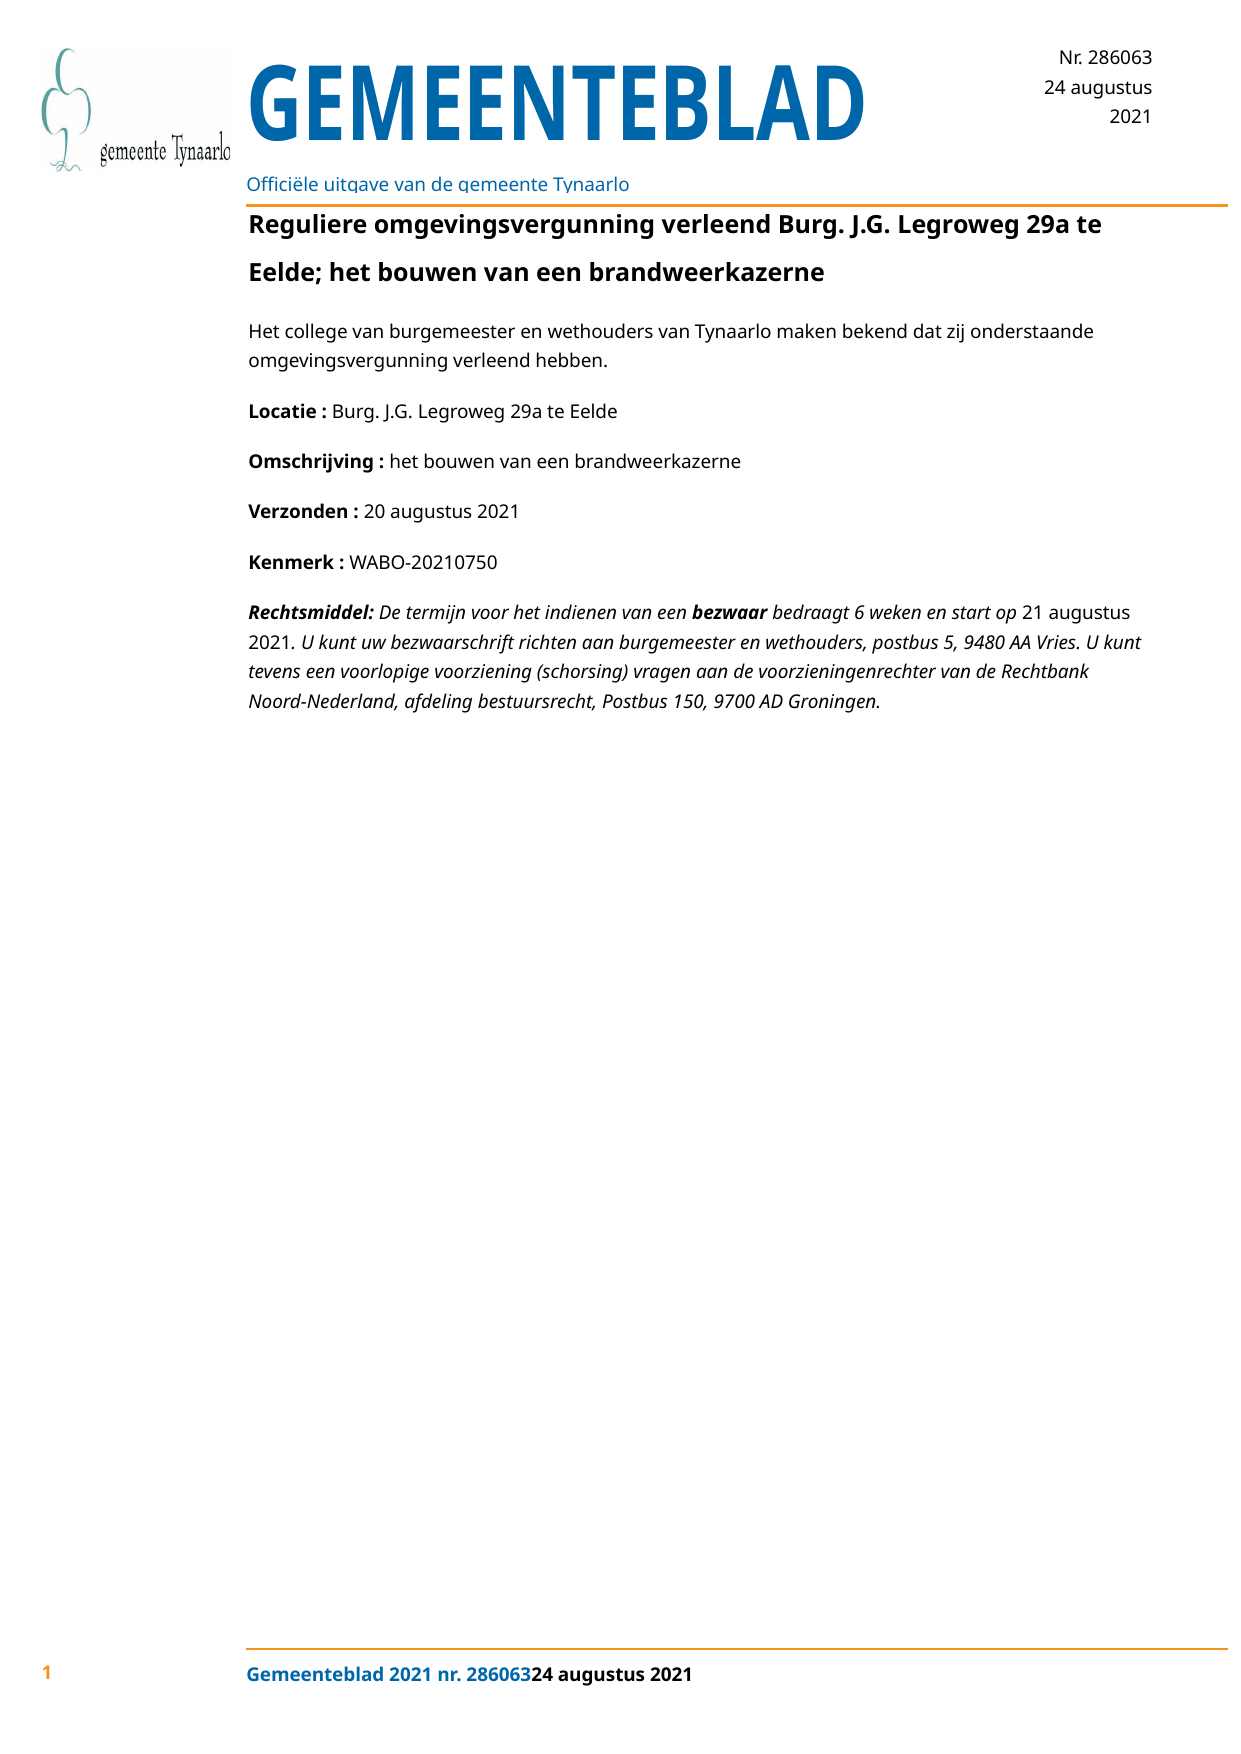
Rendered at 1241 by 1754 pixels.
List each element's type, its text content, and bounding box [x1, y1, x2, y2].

text Reguliere omgevingsvergunning verleend Burg. J.G. Legroweg 29a te Eelde; het bouwen van een brandweerkazerne [248, 207, 1152, 288]
picture [41, 47, 231, 172]
text Locatie : Burg. J.G. Legroweg 29a te Eelde [248, 398, 1152, 424]
text Omschrijving : het bouwen van een brandweerkazerne [248, 448, 1152, 474]
text Rechtsmiddel: De termijn voor het indienen van een bezwaar bedraagt 6 weken en start op 21 augustus 2021. U kunt uw bezwaarschrift richten aan burgemeester en wethouders, postbus 5, 9480 AA Vries. U kunt tevens een voorlopige voorziening (schorsing) vragen aan de voorzieningenrechter van de Rechtbank Noord-Nederland, afdeling bestuursrecht, Postbus 150, 9700 AD Groningen. [248, 599, 1152, 714]
text Verzonden : 20 augustus 2021 [248, 499, 1152, 524]
text Kenmerk : WABO-20210750 [248, 549, 1152, 575]
text Het college van burgemeester en wethouders van Tynaarlo maken bekend dat zij onderstaande omgevingsvergunning verleend hebben. [248, 318, 1152, 373]
